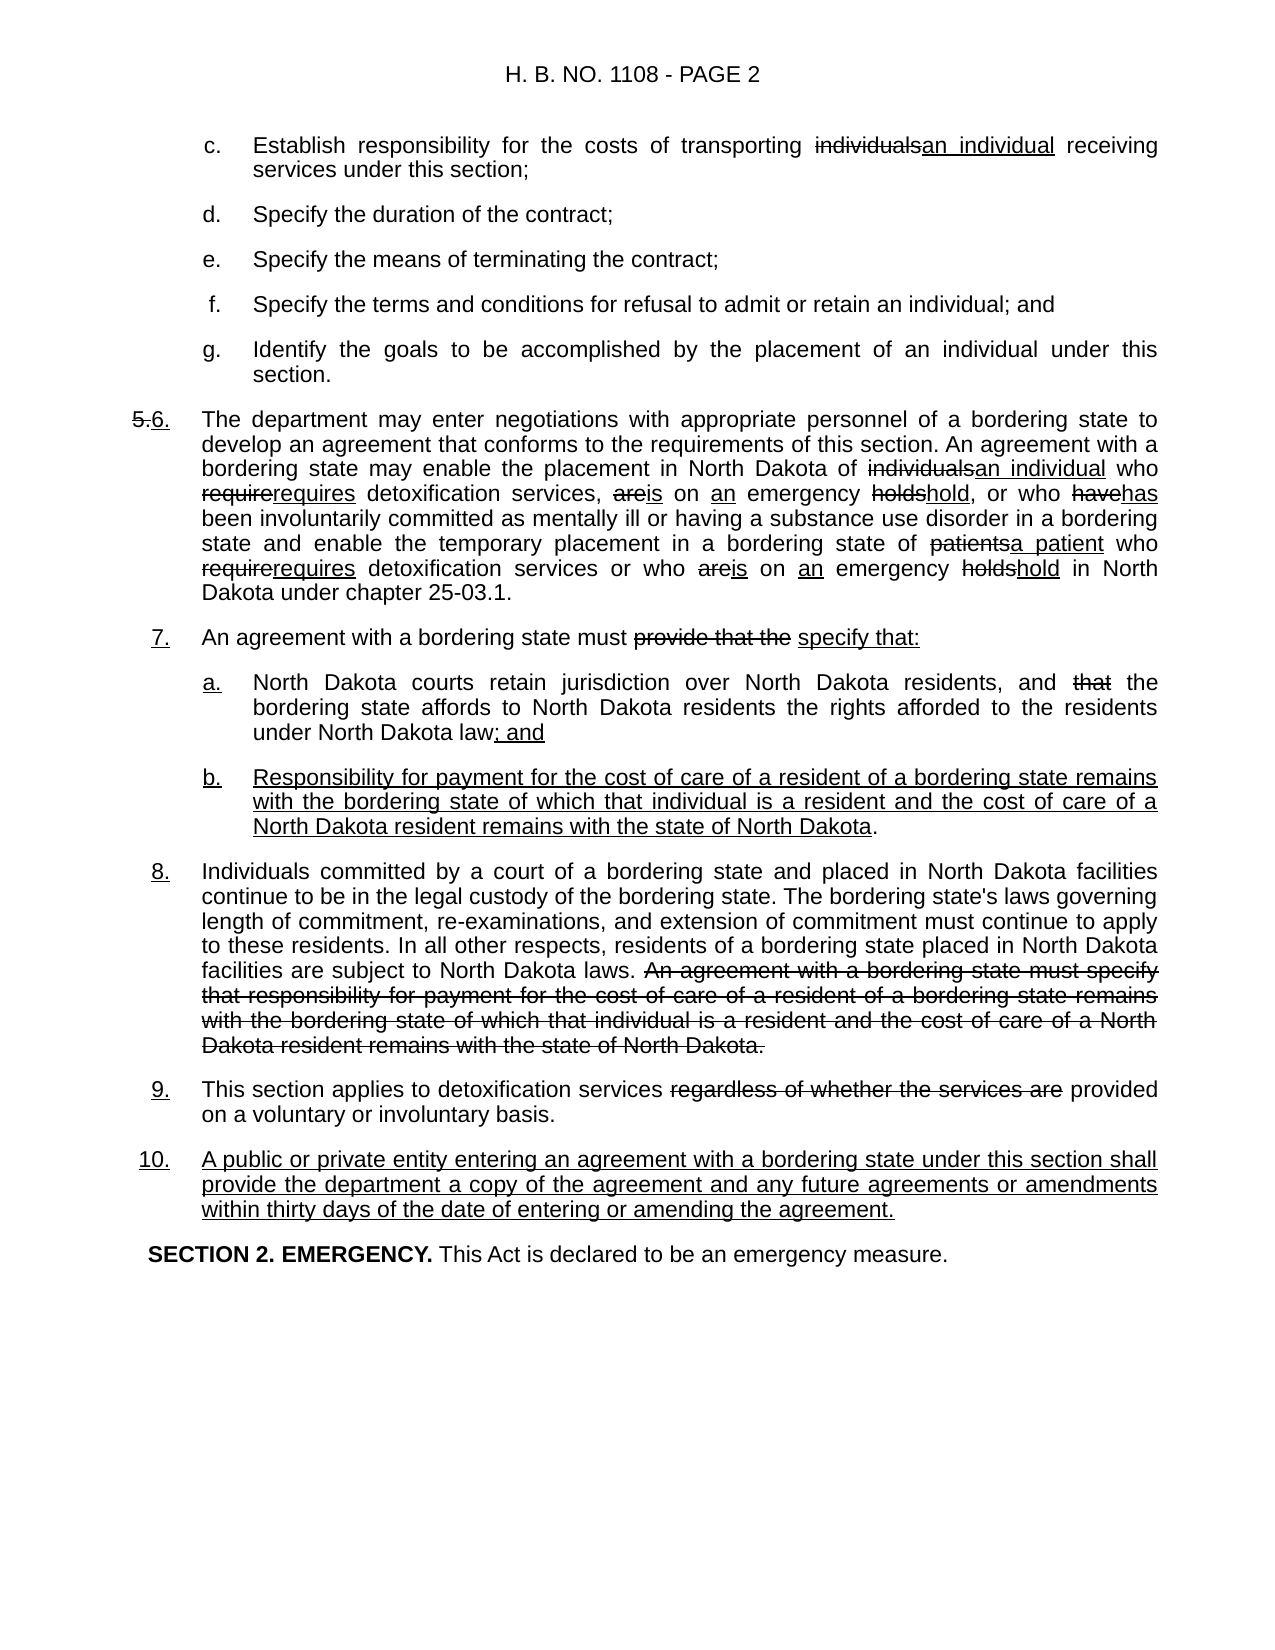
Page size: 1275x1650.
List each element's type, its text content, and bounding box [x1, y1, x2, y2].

text 10. A public or private entity entering an agreement with a bordering state under this section shall provide the department a copy of the agreement and any future agreements or amendments within thirty days of the date of entering or amending the agreement. [106, 1148, 1158, 1222]
text c. Establish responsibility for the costs of transporting individualsan individual receiving services under this section; [106, 133, 1158, 183]
text 8. Individuals committed by a court of a bordering state and placed in North Dakota facilities continue to be in the legal custody of the bordering state. The bordering state's laws governing length of commitment, re‑examinations, and extension of commitment must continue to apply to these residents. In all other respects, residents of a bordering state placed in North Dakota facilities are subject to North Dakota laws. An agreement with a bordering state must specify that responsibility for payment for the cost of care of a resident of a bordering state remains with the bordering state of which that individual is a resident and the cost of care of a North Dakota resident remains with the state of North Dakota. [106, 860, 1158, 1058]
text g. Identify the goals to be accomplished by the placement of an individual under this section. [106, 338, 1158, 387]
text b. Responsibility for payment for the cost of care of a resident of a bordering state remains with the bordering state of which that individual is a resident and the cost of care of a North Dakota resident remains with the state of North Dakota. [106, 765, 1158, 839]
text SECTION 2. EMERGENCY. This Act is declared to be an emergency measure. [106, 1242, 1158, 1267]
text a. North Dakota courts retain jurisdiction over North Dakota residents, and that the bordering state affords to North Dakota residents the rights afforded to the residents under North Dakota law; and [106, 671, 1158, 745]
text 7. An agreement with a bordering state must provide that the specify that: [106, 626, 1158, 651]
text f. Specify the terms and conditions for refusal to admit or retain an individual; and [106, 293, 1158, 318]
text e. Specify the means of terminating the contract; [106, 248, 1158, 273]
text d. Specify the duration of the contract; [106, 203, 1158, 228]
text 5.6. The department may enter negotiations with appropriate personnel of a bordering state to develop an agreement that conforms to the requirements of this section. An agreement with a bordering state may enable the placement in North Dakota of individualsan individual who requirerequires detoxification services, areis on an emergency holdshold, or who havehas been involuntarily committed as mentally ill or having a substance use disorder in a bordering state and enable the temporary placement in a bordering state of patientsa patient who requirerequires detoxification services or who areis on an emergency holdshold in North Dakota under chapter 25‑03.1. [106, 407, 1158, 606]
text 9. This section applies to detoxification services regardless of whether the services are provided on a voluntary or involuntary basis. [106, 1078, 1158, 1128]
